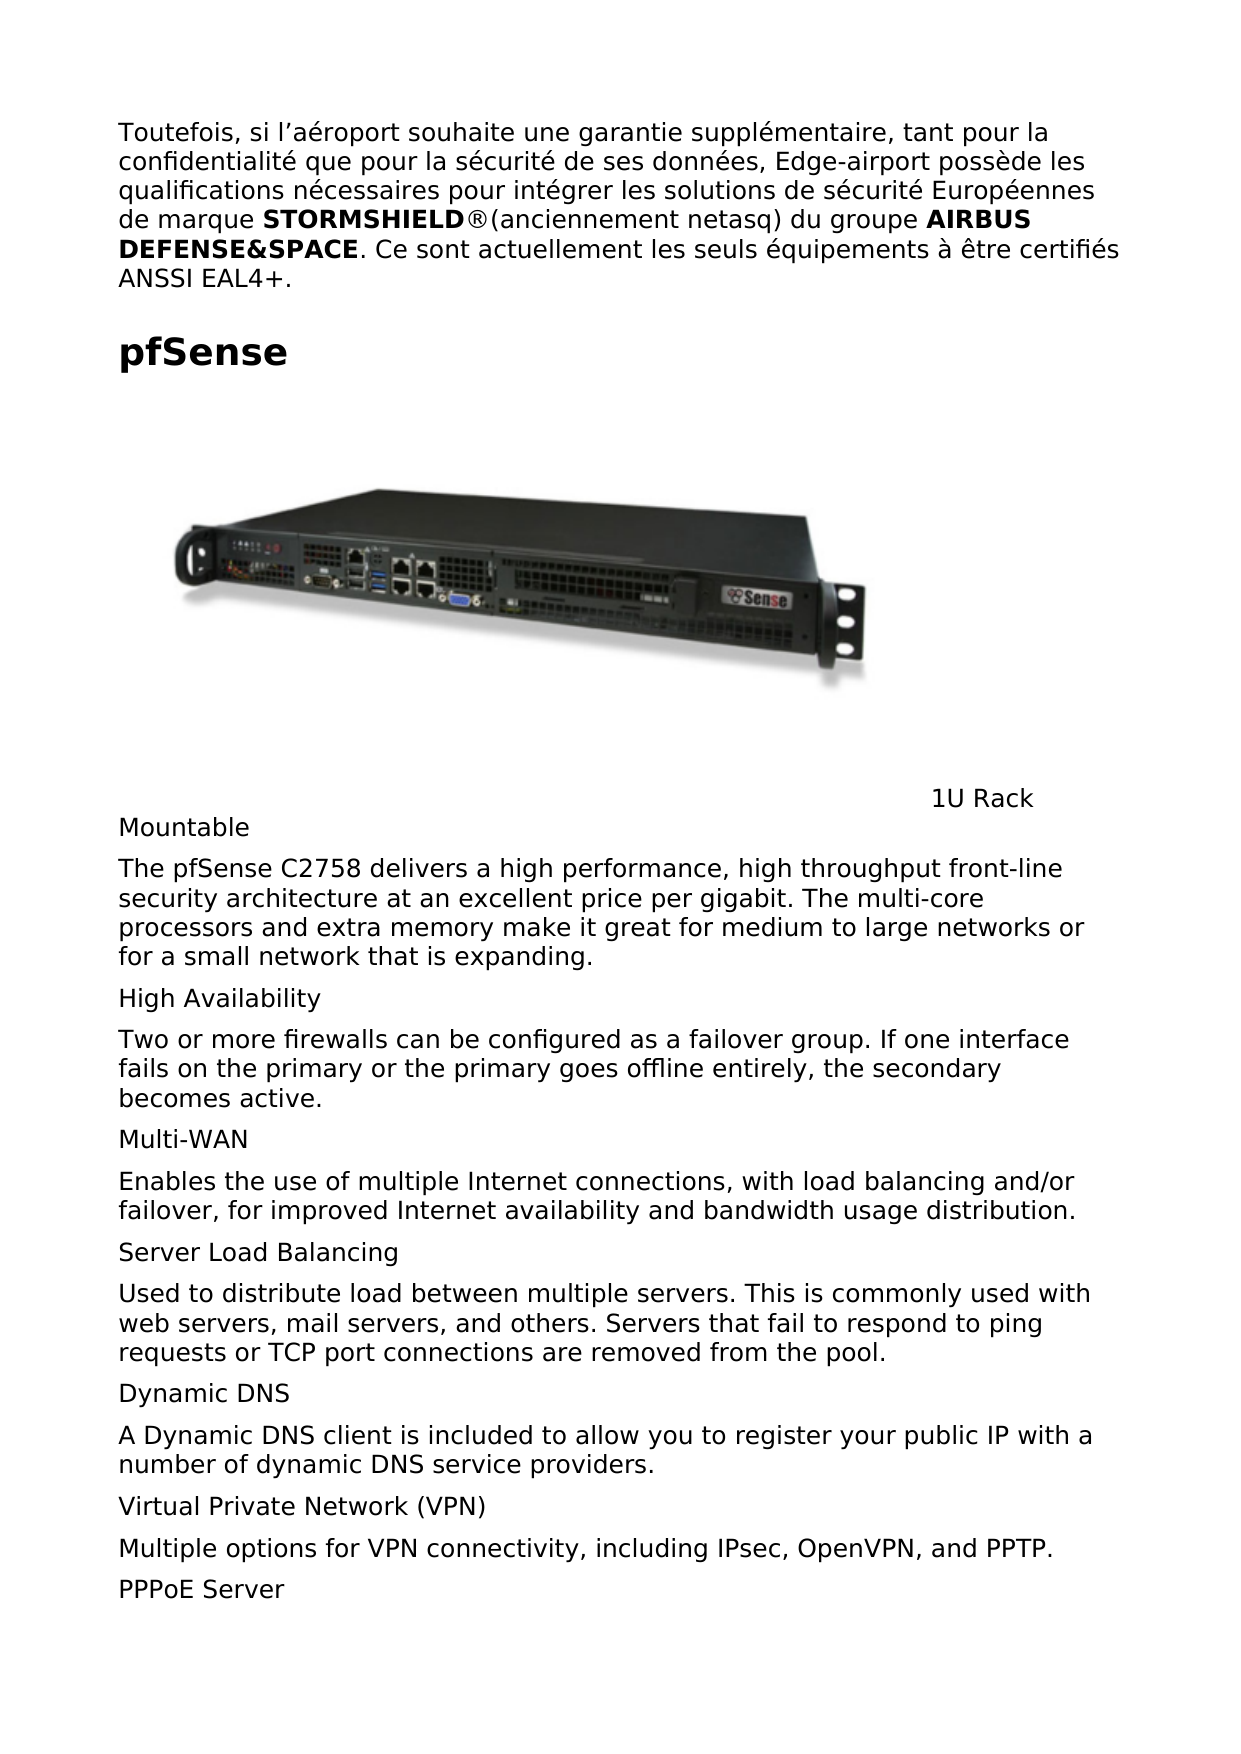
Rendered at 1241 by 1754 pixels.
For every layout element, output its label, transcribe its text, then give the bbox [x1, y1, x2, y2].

text Enables the use of multiple Internet connections, with load balancing and/or failover, for improved Internet availability and bandwidth usage distribution. [118, 1167, 1122, 1226]
text A Dynamic DNS client is included to allow you to register your public IP with a number of dynamic DNS service providers. [118, 1421, 1122, 1480]
text Dynamic DNS [118, 1380, 1122, 1409]
subtitle pfSense [118, 331, 1122, 374]
text PPPoE Server [118, 1576, 1122, 1605]
text 1U Rack Mountable [118, 387, 1122, 842]
text Toutefois, si l’aéroport souhaite une garantie supplémentaire, tant pour la confidentialité que pour la sécurité de ses données, Edge-airport possède les qualifications nécessaires pour intégrer les solutions de sécurité Européennes de marque STORMSHIELD®(anciennement netasq) du groupe AIRBUS DEFENSE&SPACE. Ce sont actuellement les seuls équipements à être certifiés ANSSI EAL4+. [118, 118, 1122, 293]
text Multiple options for VPN connectivity, including IPsec, OpenVPN, and PPTP. [118, 1534, 1122, 1563]
text Used to distribute load between multiple servers. This is commonly used with web servers, mail servers, and others. Servers that fail to respond to ping requests or TCP port connections are removed from the pool. [118, 1280, 1122, 1367]
text High Availability [118, 984, 1122, 1013]
text Server Load Balancing [118, 1238, 1122, 1267]
text The pfSense C2758 delivers a high performance, high throughput front-line security architecture at an excellent price per gigabit. The multi-core processors and extra memory make it great for medium to large networks or for a small network that is expanding. [118, 855, 1122, 971]
picture [118, 386, 931, 807]
text Multi-WAN [118, 1126, 1122, 1155]
text Two or more firewalls can be configured as a failover group. If one interface fails on the primary or the primary goes offline entirely, the secondary becomes active. [118, 1026, 1122, 1113]
text Virtual Private Network (VPN) [118, 1492, 1122, 1521]
